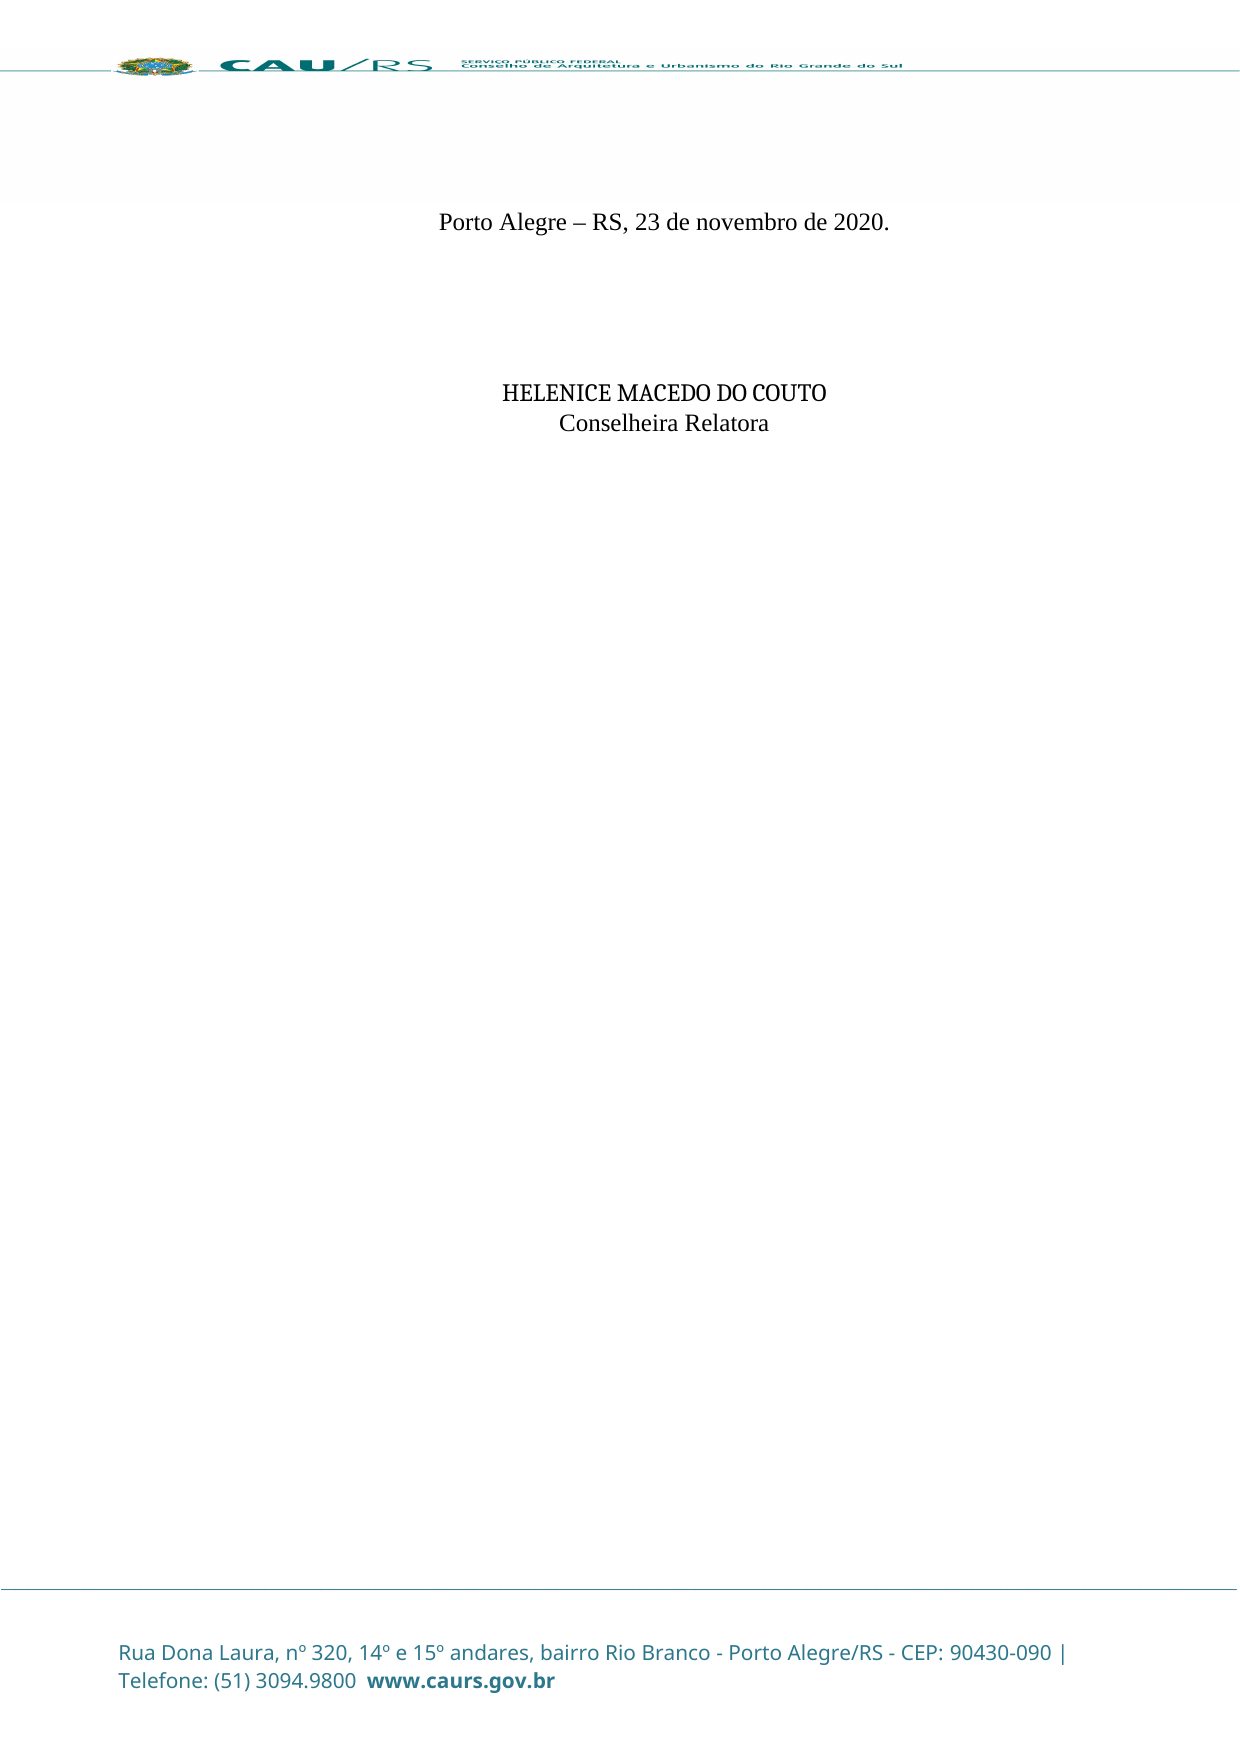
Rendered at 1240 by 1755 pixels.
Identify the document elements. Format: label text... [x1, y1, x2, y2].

text Porto Alegre – RS, 23 de novembro de 2020. [177, 207, 1151, 236]
text Conselheira Relatora [177, 408, 1151, 437]
text HELENICE MACEDO DO COUTO [177, 379, 1151, 408]
